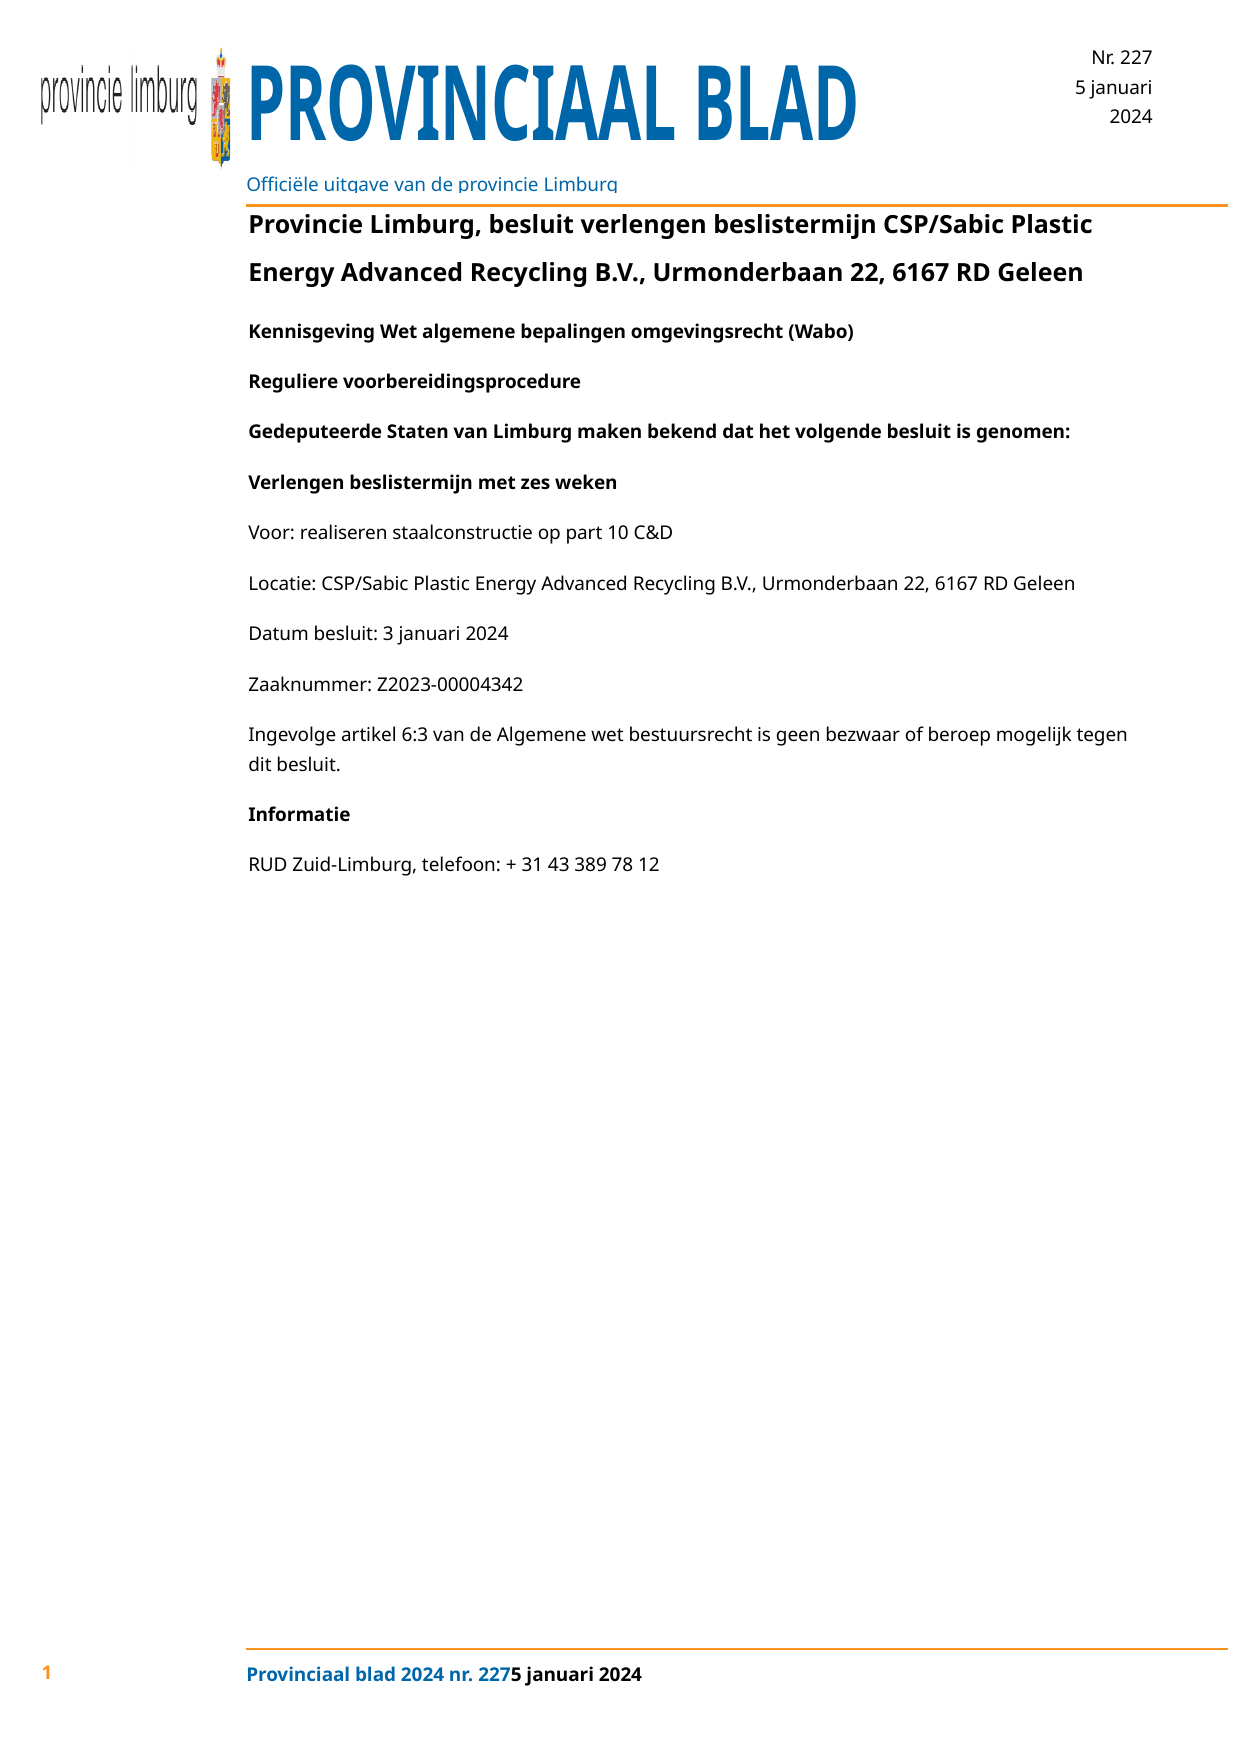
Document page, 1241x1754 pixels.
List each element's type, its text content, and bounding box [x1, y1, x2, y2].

text Informatie [248, 801, 1152, 827]
text Voor: realiseren staalconstructie op part 10 C&D [248, 519, 1152, 545]
text Reguliere voorbereidingsprocedure [248, 368, 1152, 394]
text Provincie Limburg, besluit verlengen beslistermijn CSP/Sabic Plastic Energy Advanced Recycling B.V., Urmonderbaan 22, 6167 RD Geleen [248, 207, 1152, 288]
text Verlengen beslistermijn met zes weken [248, 469, 1152, 495]
picture [41, 47, 231, 172]
text RUD Zuid-Limburg, telefoon: + 31 43 389 78 12 [248, 852, 1152, 877]
text Gedeputeerde Staten van Limburg maken bekend dat het volgende besluit is genomen: [248, 419, 1152, 444]
text Ingevolge artikel 6:3 van de Algemene wet bestuursrecht is geen bezwaar of beroep mogelijk tegen dit besluit. [248, 721, 1152, 777]
text Locatie: CSP/Sabic Plastic Energy Advanced Recycling B.V., Urmonderbaan 22, 6167 RD Geleen [248, 570, 1152, 596]
text Zaaknummer: Z2023-00004342 [248, 671, 1152, 697]
text Datum besluit: 3 januari 2024 [248, 620, 1152, 646]
text Kennisgeving Wet algemene bepalingen omgevingsrecht (Wabo) [248, 318, 1152, 344]
